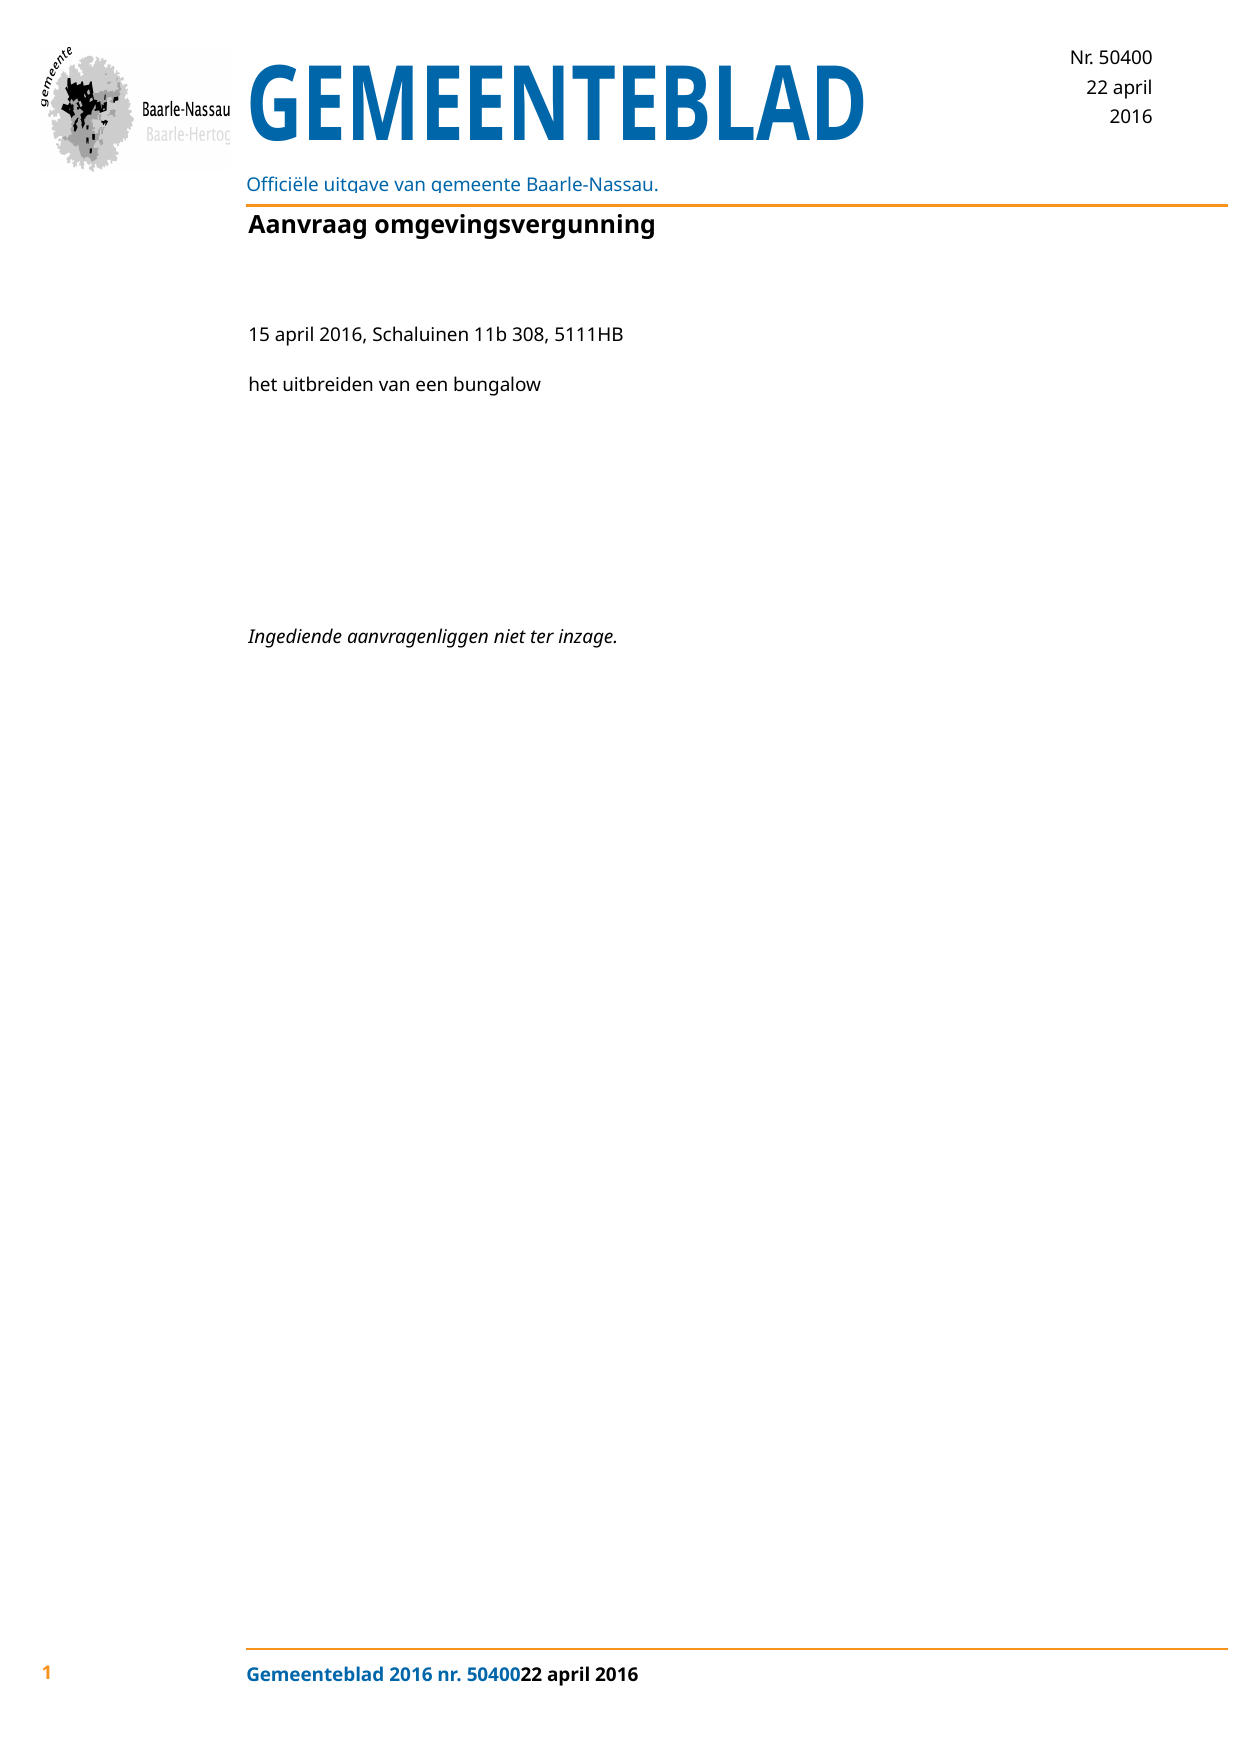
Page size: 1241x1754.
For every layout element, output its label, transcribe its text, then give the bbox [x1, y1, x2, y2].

picture [41, 47, 231, 172]
text 15 april 2016, Schaluinen 11b 308, 5111HB [248, 321, 1152, 346]
text het uitbreiden van een bungalow [248, 371, 1152, 397]
text Aanvraag omgevingsvergunning [248, 207, 1152, 241]
text Ingediende aanvragenliggen niet ter inzage. [248, 623, 1152, 649]
